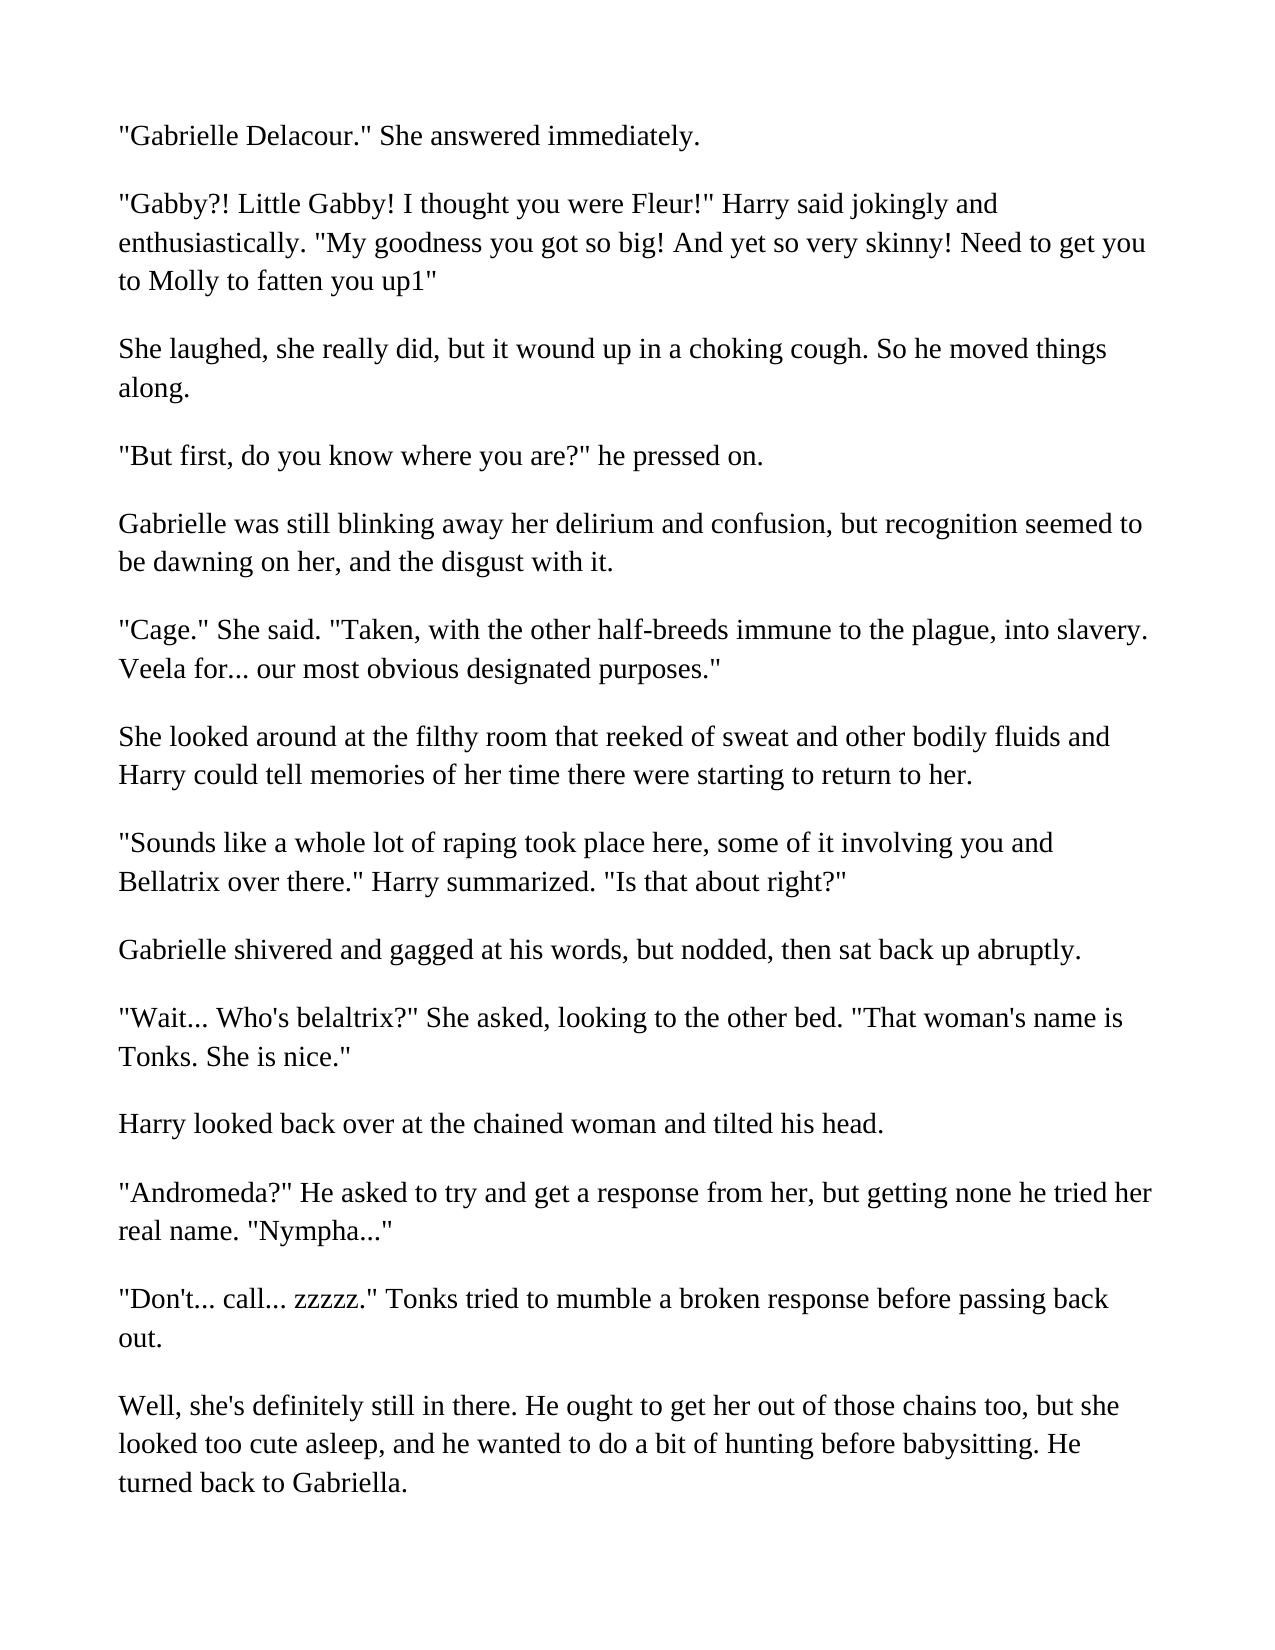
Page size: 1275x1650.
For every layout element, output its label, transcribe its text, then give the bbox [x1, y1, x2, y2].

text "Gabby?! Little Gabby! I thought you were Fleur!" Harry said jokingly and enthusiastically. "My goodness you got so big! And yet so very skinny! Need to get you to Molly to fatten you up1" [118, 186, 1157, 297]
text Harry looked back over at the chained woman and tilted his head. [118, 1107, 1157, 1140]
text "Don't... call... zzzzz." Tonks tried to mumble a broken response before passing back out. [118, 1281, 1157, 1353]
text Gabrielle shivered and gagged at his words, but nodded, then sat back up abruptly. [118, 932, 1157, 966]
text "Wait... Who's belaltrix?" She asked, looking to the other bed. "That woman's name is Tonks. She is nice." [118, 1000, 1157, 1072]
text Gabrielle was still blinking away her delirium and confusion, but recognition seemed to be dawning on her, and the disgust with it. [118, 506, 1157, 578]
text "Andromeda?" He asked to try and get a response from her, but getting none he tried her real name. "Nympha..." [118, 1175, 1157, 1247]
text She laughed, she really did, but it wound up in a choking cough. So he moved things along. [118, 331, 1157, 403]
text Well, she's definitely still in there. He ought to get her out of those chains too, but she looked too cute asleep, and he wanted to do a bit of hunting before babysitting. He turned back to Gabriella. [118, 1388, 1157, 1498]
text "But first, do you know where you are?" he pressed on. [118, 438, 1157, 471]
text She looked around at the filthy room that reeked of sweat and other bodily fluids and Harry could tell memories of her time there were starting to return to her. [118, 719, 1157, 791]
text "Gabrielle Delacour." She answered immediately. [118, 118, 1157, 152]
text "Cage." She said. "Taken, with the other half-breeds immune to the plague, into slavery. Veela for... our most obvious designated purposes." [118, 612, 1157, 684]
text "Sounds like a whole lot of raping took place here, some of it involving you and Bellatrix over there." Harry summarized. "Is that about right?" [118, 826, 1157, 898]
